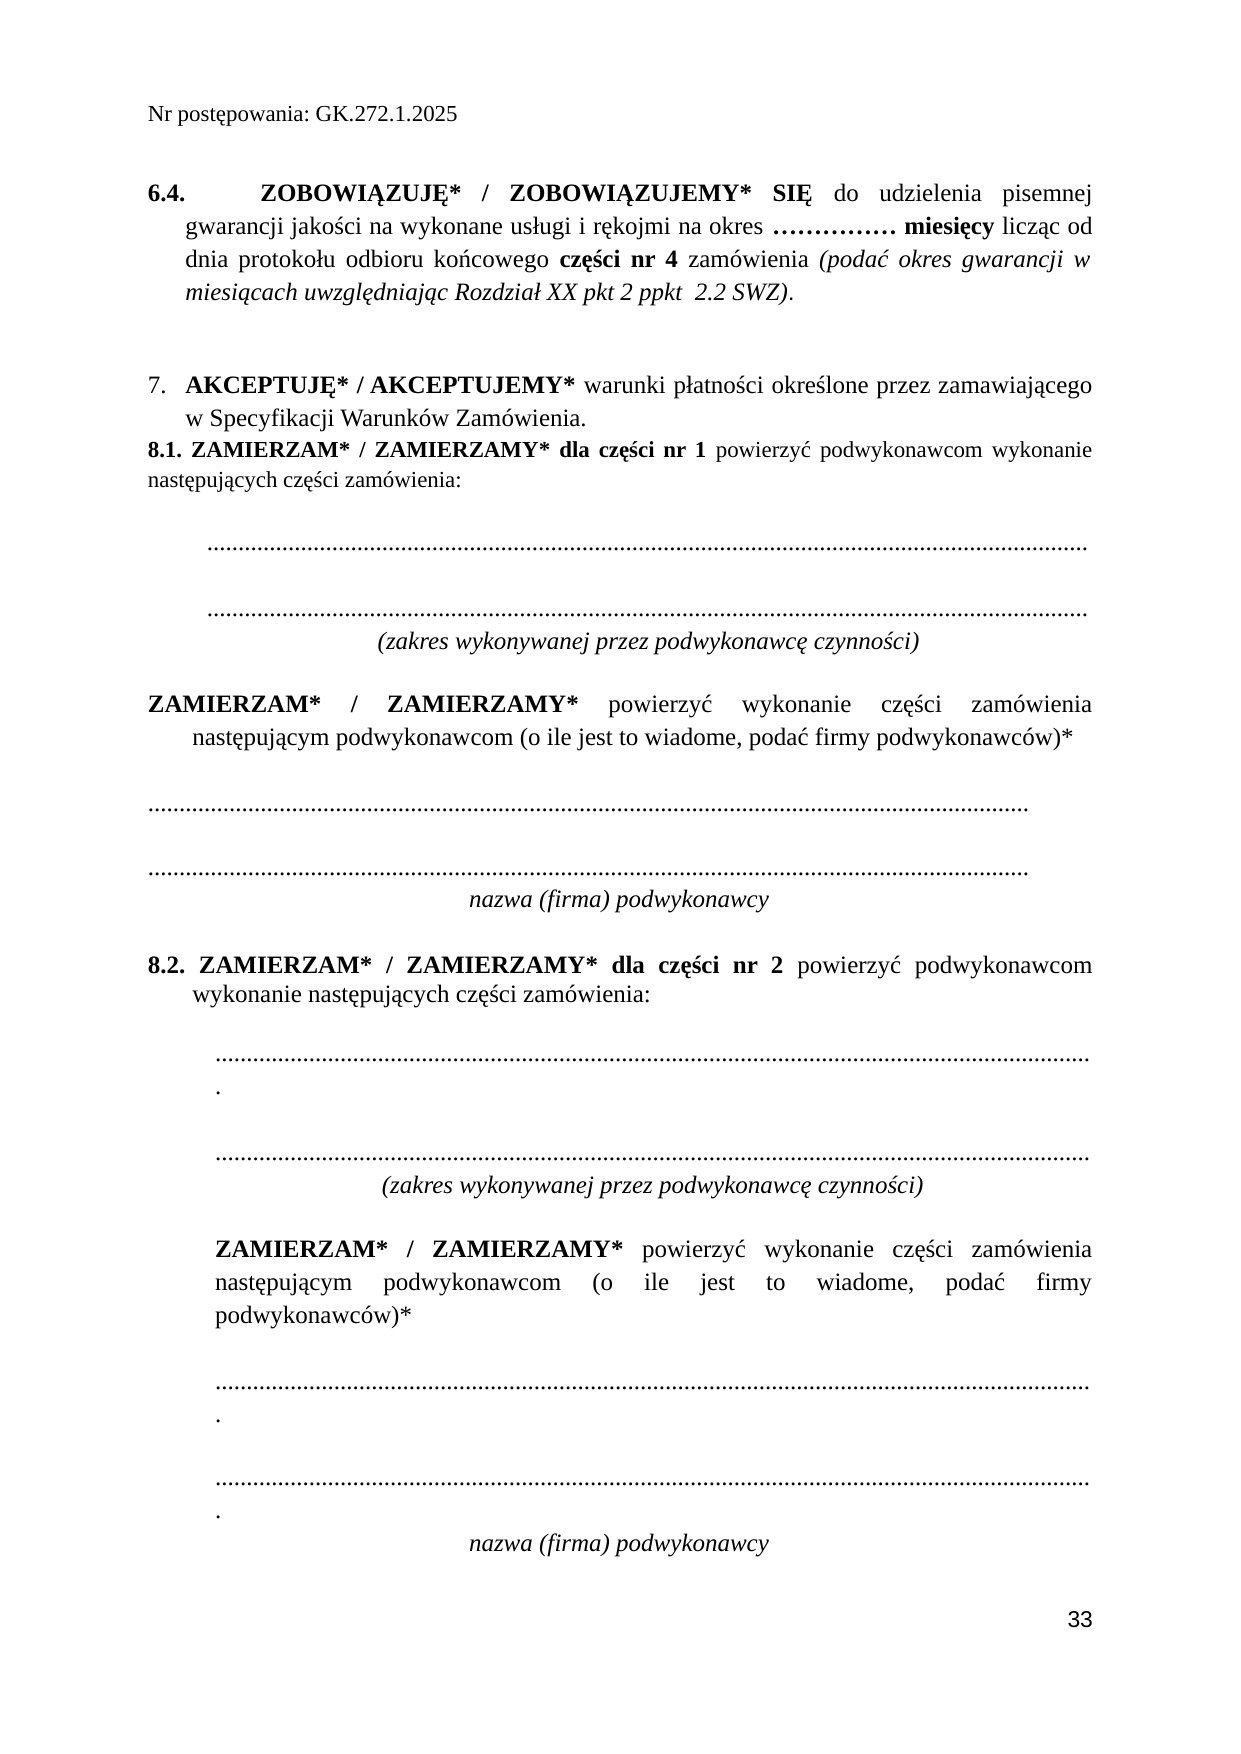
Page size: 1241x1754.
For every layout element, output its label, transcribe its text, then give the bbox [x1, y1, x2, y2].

text ZAMIERZAM* / ZAMIERZAMY* powierzyć wykonanie części zamówienia następującym podwykonawcom (o ile jest to wiadome, podać firmy podwykonawców)* [215, 1234, 1093, 1328]
list ZOBOWIĄZUJĘ* / ZOBOWIĄZUJEMY* SIĘ do udzielenia pisemnej gwarancji jakości na wykonane usługi i rękojmi na okres …………… miesięcy licząc od dnia protokołu odbioru końcowego części nr 4 zamówienia (podać okres gwarancji w miesiącach uwzględniając Rozdział XX pkt 2 ppkt 2.2 SWZ). [148, 178, 1093, 306]
text (zakres wykonywanej przez podwykonawcę czynności) [215, 1170, 1093, 1199]
text ............................................................................................................................................. [215, 1462, 1093, 1524]
text ZAMIERZAM* / ZAMIERZAMY* powierzyć wykonanie części zamówienia następującym podwykonawcom (o ile jest to wiadome, podać firmy podwykonawców)* [148, 689, 1093, 751]
text ............................................................................................................................................ [215, 1137, 1093, 1166]
text ............................................................................................................................................. [192, 593, 1093, 622]
text nazwa (firma) podwykonawcy [148, 1528, 1093, 1557]
text (zakres wykonywanej przez podwykonawcę czynności) [192, 626, 1093, 655]
text ............................................................................................................................................. [148, 788, 1093, 817]
text 8.2. ZAMIERZAM* / ZAMIERZAMY* dla części nr 2 powierzyć podwykonawcom wykonanie następujących części zamówienia: [148, 951, 1093, 1008]
text ............................................................................................................................................. [215, 1038, 1093, 1100]
text nazwa (firma) podwykonawcy [148, 884, 1093, 913]
text 8.1. ZAMIERZAM* / ZAMIERZAMY* dla części nr 1 powierzyć podwykonawcom wykonanie następujących części zamówienia: [148, 436, 1093, 493]
text ............................................................................................................................................. [148, 852, 1093, 880]
text ............................................................................................................................................. [215, 1366, 1093, 1427]
list AKCEPTUJĘ* / AKCEPTUJEMY* warunki płatności określone przez zamawiającego w Specyfikacji Warunków Zamówienia. [148, 370, 1093, 432]
text ............................................................................................................................................. [192, 527, 1093, 556]
